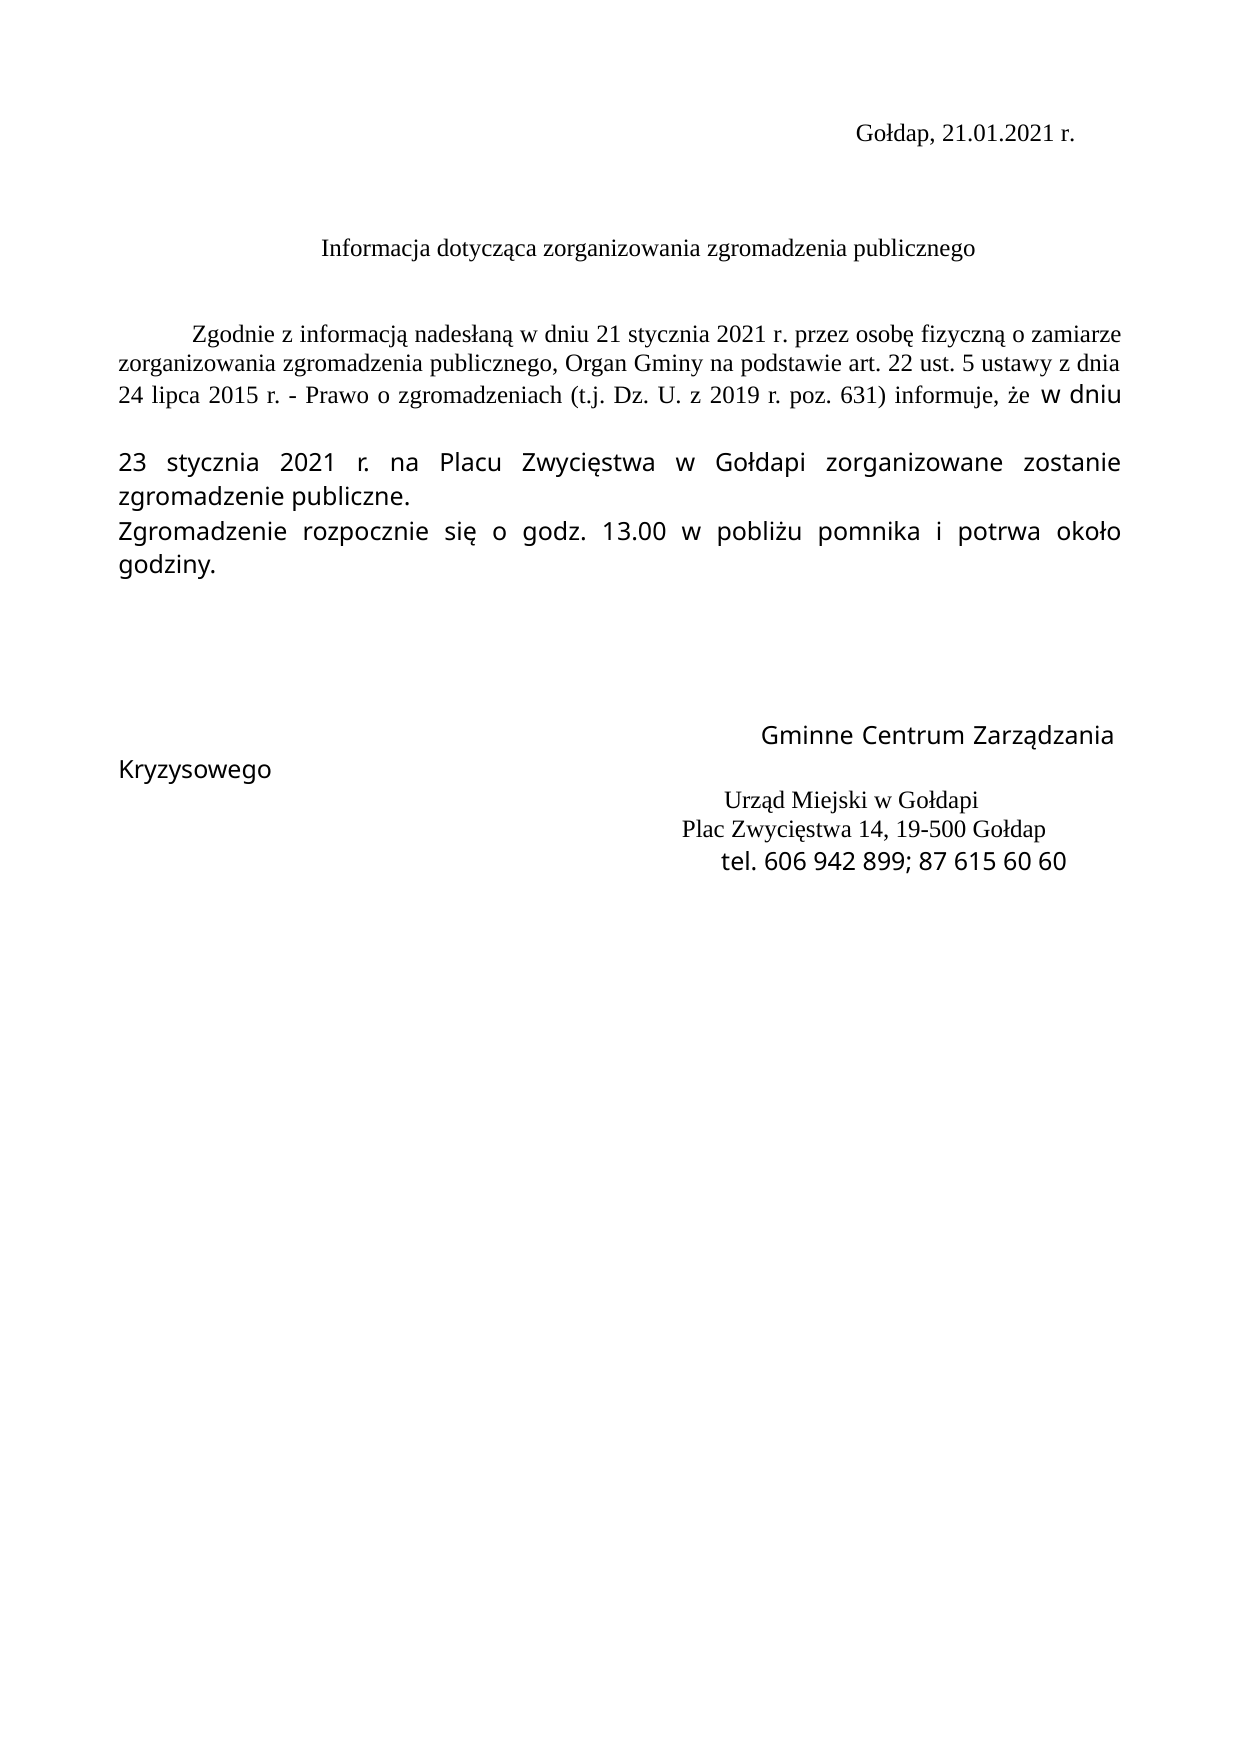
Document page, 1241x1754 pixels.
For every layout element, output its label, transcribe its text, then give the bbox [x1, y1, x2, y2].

text Gołdap, 21.01.2021 r. [118, 118, 1122, 147]
text Plac Zwycięstwa 14, 19-500 Gołdap [118, 814, 1122, 843]
text Informacja dotycząca zorganizowania zgromadzenia publicznego [118, 233, 1122, 262]
text tel. 606 942 899; 87 615 60 60 [118, 843, 1122, 877]
text Urząd Miejski w Gołdapi [118, 786, 1122, 814]
text Gminne Centrum Zarządzania Kryzysowego [118, 717, 1122, 786]
text Zgodnie z informacją nadesłaną w dniu 21 stycznia 2021 r. przez osobę fizyczną o zamiarze zorganizowania zgromadzenia publicznego, Organ Gminy na podstawie art. 22 ust. 5 ustawy z dnia 24 lipca 2015 r. - Prawo o zgromadzeniach (t.j. Dz. U. z 2019 r. poz. 631) informuje, że w dniu 23 stycznia 2021 r. na Placu Zwycięstwa w Gołdapi zorganizowane zostanie zgromadzenie publiczne. [118, 319, 1122, 513]
text Zgromadzenie rozpocznie się o godz. 13.00 w pobliżu pomnika i potrwa około godziny. [118, 513, 1122, 581]
